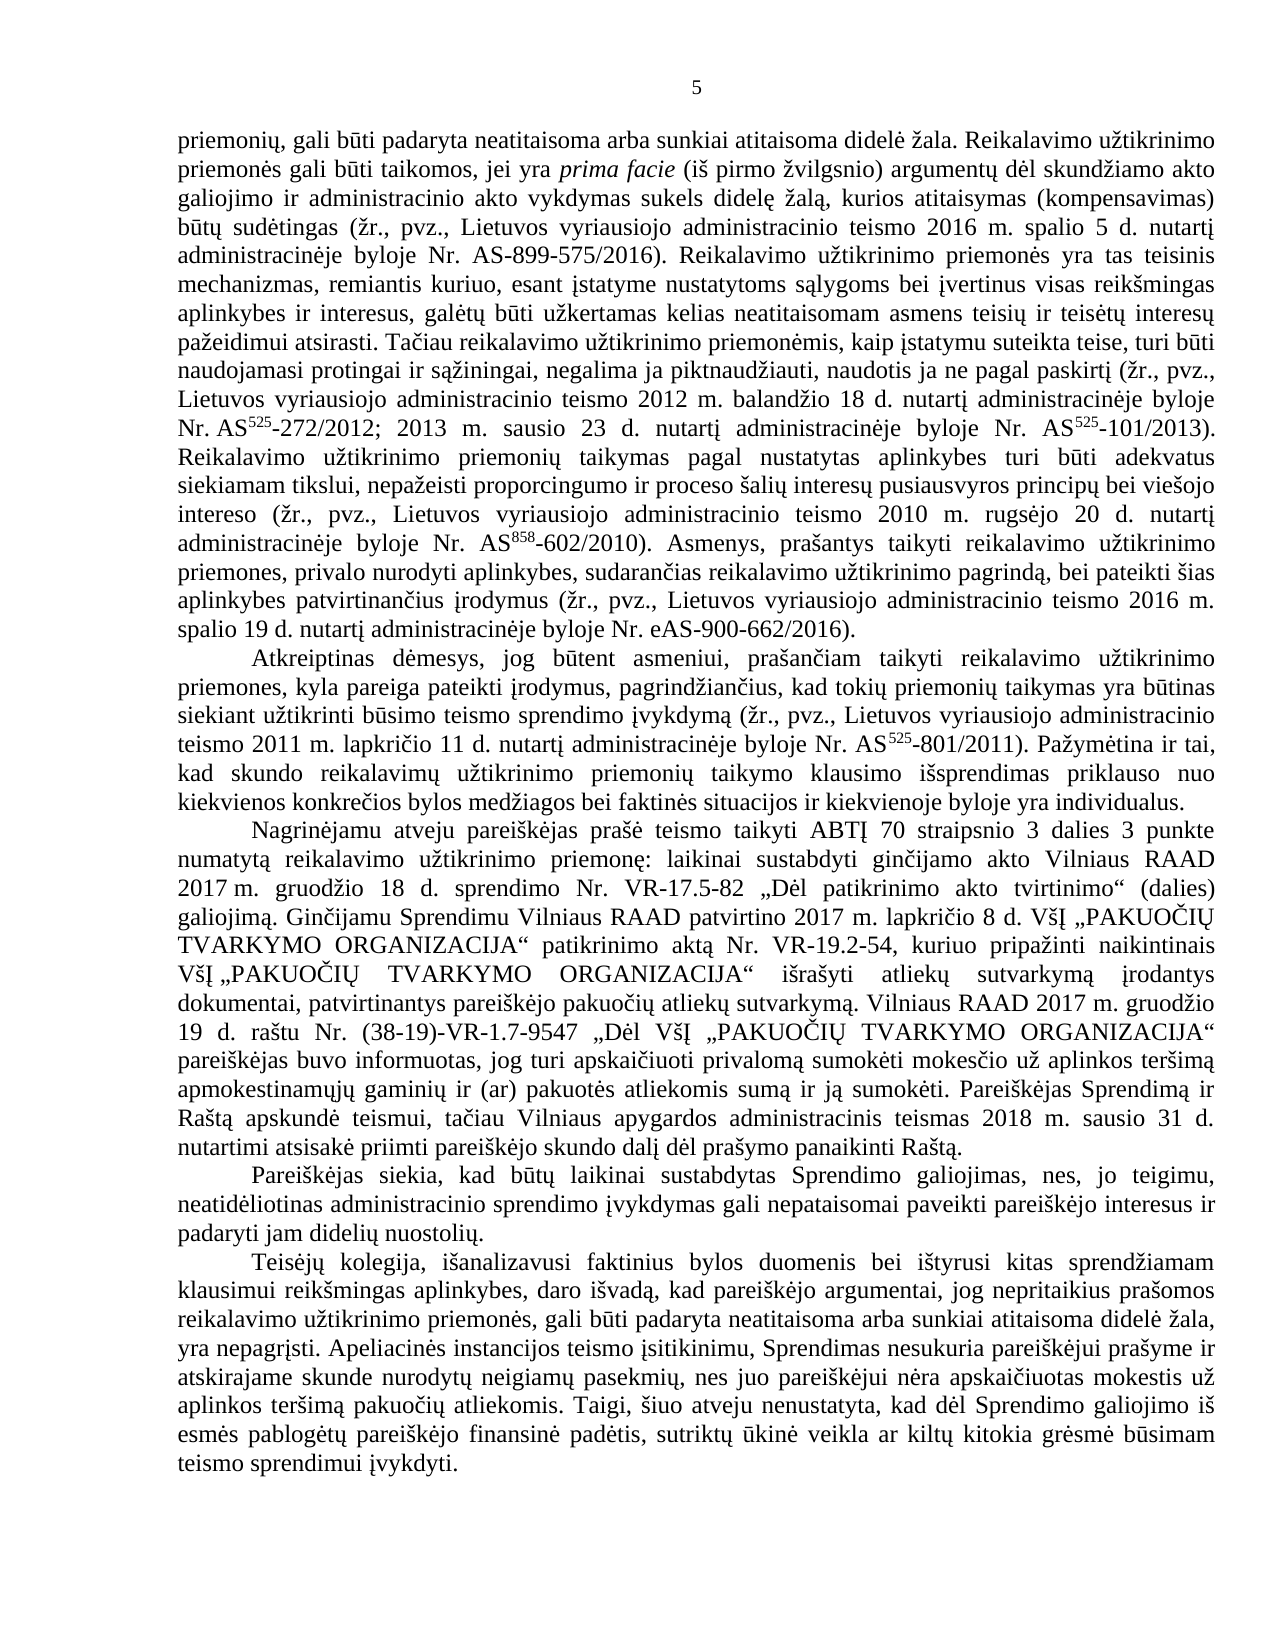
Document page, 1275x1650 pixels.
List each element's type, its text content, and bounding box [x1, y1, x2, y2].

text Nagrinėjamu atveju pareiškėjas prašė teismo taikyti ABTĮ 70 straipsnio 3 dalies 3 punkte numatytą reikalavimo užtikrinimo priemonę: laikinai sustabdyti ginčijamo akto Vilniaus RAAD 2017 m. gruodžio 18 d. sprendimo Nr. VR-17.5-82 „Dėl patikrinimo akto tvirtinimo“ (dalies) galiojimą. Ginčijamu Sprendimu Vilniaus RAAD patvirtino 2017 m. lapkričio 8 d. VšĮ „PAKUOČIŲ TVARKYMO ORGANIZACIJA“ patikrinimo aktą Nr. VR-19.2-54, kuriuo pripažinti naikintinais VšĮ „PAKUOČIŲ TVARKYMO ORGANIZACIJA“ išrašyti atliekų sutvarkymą įrodantys dokumentai, patvirtinantys pareiškėjo pakuočių atliekų sutvarkymą. Vilniaus RAAD 2017 m. gruodžio 19 d. raštu Nr. (38-19)-VR-1.7-9547 „Dėl VšĮ „PAKUOČIŲ TVARKYMO ORGANIZACIJA“ pareiškėjas buvo informuotas, jog turi apskaičiuoti privalomą sumokėti mokesčio už aplinkos teršimą apmokestinamųjų gaminių ir (ar) pakuotės atliekomis sumą ir ją sumokėti. Pareiškėjas Sprendimą ir Raštą apskundė teismui, tačiau Vilniaus apygardos administracinis teismas 2018 m. sausio 31 d. nutartimi atsisakė priimti pareiškėjo skundo dalį dėl prašymo panaikinti Raštą. [177, 815, 1216, 1160]
text Teisėjų kolegija, išanalizavusi faktinius bylos duomenis bei ištyrusi kitas sprendžiamam klausimui reikšmingas aplinkybes, daro išvadą, kad pareiškėjo argumentai, jog nepritaikius prašomos reikalavimo užtikrinimo priemonės, gali būti padaryta neatitaisoma arba sunkiai atitaisoma didelė žala, yra nepagrįsti. Apeliacinės instancijos teismo įsitikinimu, Sprendimas nesukuria pareiškėjui prašyme ir atskirajame skunde nurodytų neigiamų pasekmių, nes juo pareiškėjui nėra apskaičiuotas mokestis už aplinkos teršimą pakuočių atliekomis. Taigi, šiuo atveju nenustatyta, kad dėl Sprendimo galiojimo iš esmės pablogėtų pareiškėjo finansinė padėtis, sutriktų ūkinė veikla ar kiltų kitokia grėsmė būsimam teismo sprendimui įvykdyti. [177, 1247, 1216, 1477]
text Pareiškėjas siekia, kad būtų laikinai sustabdytas Sprendimo galiojimas, nes, jo teigimu, neatidėliotinas administracinio sprendimo įvykdymas gali nepataisomai paveikti pareiškėjo interesus ir padaryti jam didelių nuostolių. [177, 1160, 1216, 1247]
text priemonių, gali būti padaryta neatitaisoma arba sunkiai atitaisoma didelė žala. Reikalavimo užtikrinimo priemonės gali būti taikomos, jei yra prima facie (iš pirmo žvilgsnio) argumentų dėl skundžiamo akto galiojimo ir administracinio akto vykdymas sukels didelę žalą, kurios atitaisymas (kompensavimas) būtų sudėtingas (žr., pvz., Lietuvos vyriausiojo administracinio teismo 2016 m. spalio 5 d. nutartį administracinėje byloje Nr. AS-899-575/2016). Reikalavimo užtikrinimo priemonės yra tas teisinis mechanizmas, remiantis kuriuo, esant įstatyme nustatytoms sąlygoms bei įvertinus visas reikšmingas aplinkybes ir interesus, galėtų būti užkertamas kelias neatitaisomam asmens teisių ir teisėtų interesų pažeidimui atsirasti. Tačiau reikalavimo užtikrinimo priemonėmis, kaip įstatymu suteikta teise, turi būti naudojamasi protingai ir sąžiningai, negalima ja piktnaudžiauti, naudotis ja ne pagal paskirtį (žr., pvz., Lietuvos vyriausiojo administracinio teismo 2012 m. balandžio 18 d. nutartį administracinėje byloje Nr. AS525-272/2012; 2013 m. sausio 23 d. nutartį administracinėje byloje Nr. AS525-101/2013). Reikalavimo užtikrinimo priemonių taikymas pagal nustatytas aplinkybes turi būti adekvatus siekiamam tikslui, nepažeisti proporcingumo ir proceso šalių interesų pusiausvyros principų bei viešojo intereso (žr., pvz., Lietuvos vyriausiojo administracinio teismo 2010 m. rugsėjo 20 d. nutartį administracinėje byloje Nr. AS858-602/2010). Asmenys, prašantys taikyti reikalavimo užtikrinimo priemones, privalo nurodyti aplinkybes, sudarančias reikalavimo užtikrinimo pagrindą, bei pateikti šias aplinkybes patvirtinančius įrodymus (žr., pvz., Lietuvos vyriausiojo administracinio teismo 2016 m. spalio 19 d. nutartį administracinėje byloje Nr. eAS-900-662/2016). [177, 125, 1216, 643]
text Atkreiptinas dėmesys, jog būtent asmeniui, prašančiam taikyti reikalavimo užtikrinimo priemones, kyla pareiga pateikti įrodymus, pagrindžiančius, kad tokių priemonių taikymas yra būtinas siekiant užtikrinti būsimo teismo sprendimo įvykdymą (žr., pvz., Lietuvos vyriausiojo administracinio teismo 2011 m. lapkričio 11 d. nutartį administracinėje byloje Nr. AS525-801/2011). Pažymėtina ir tai, kad skundo reikalavimų užtikrinimo priemonių taikymo klausimo išsprendimas priklauso nuo kiekvienos konkrečios bylos medžiagos bei faktinės situacijos ir kiekvienoje byloje yra individualus. [177, 643, 1216, 815]
